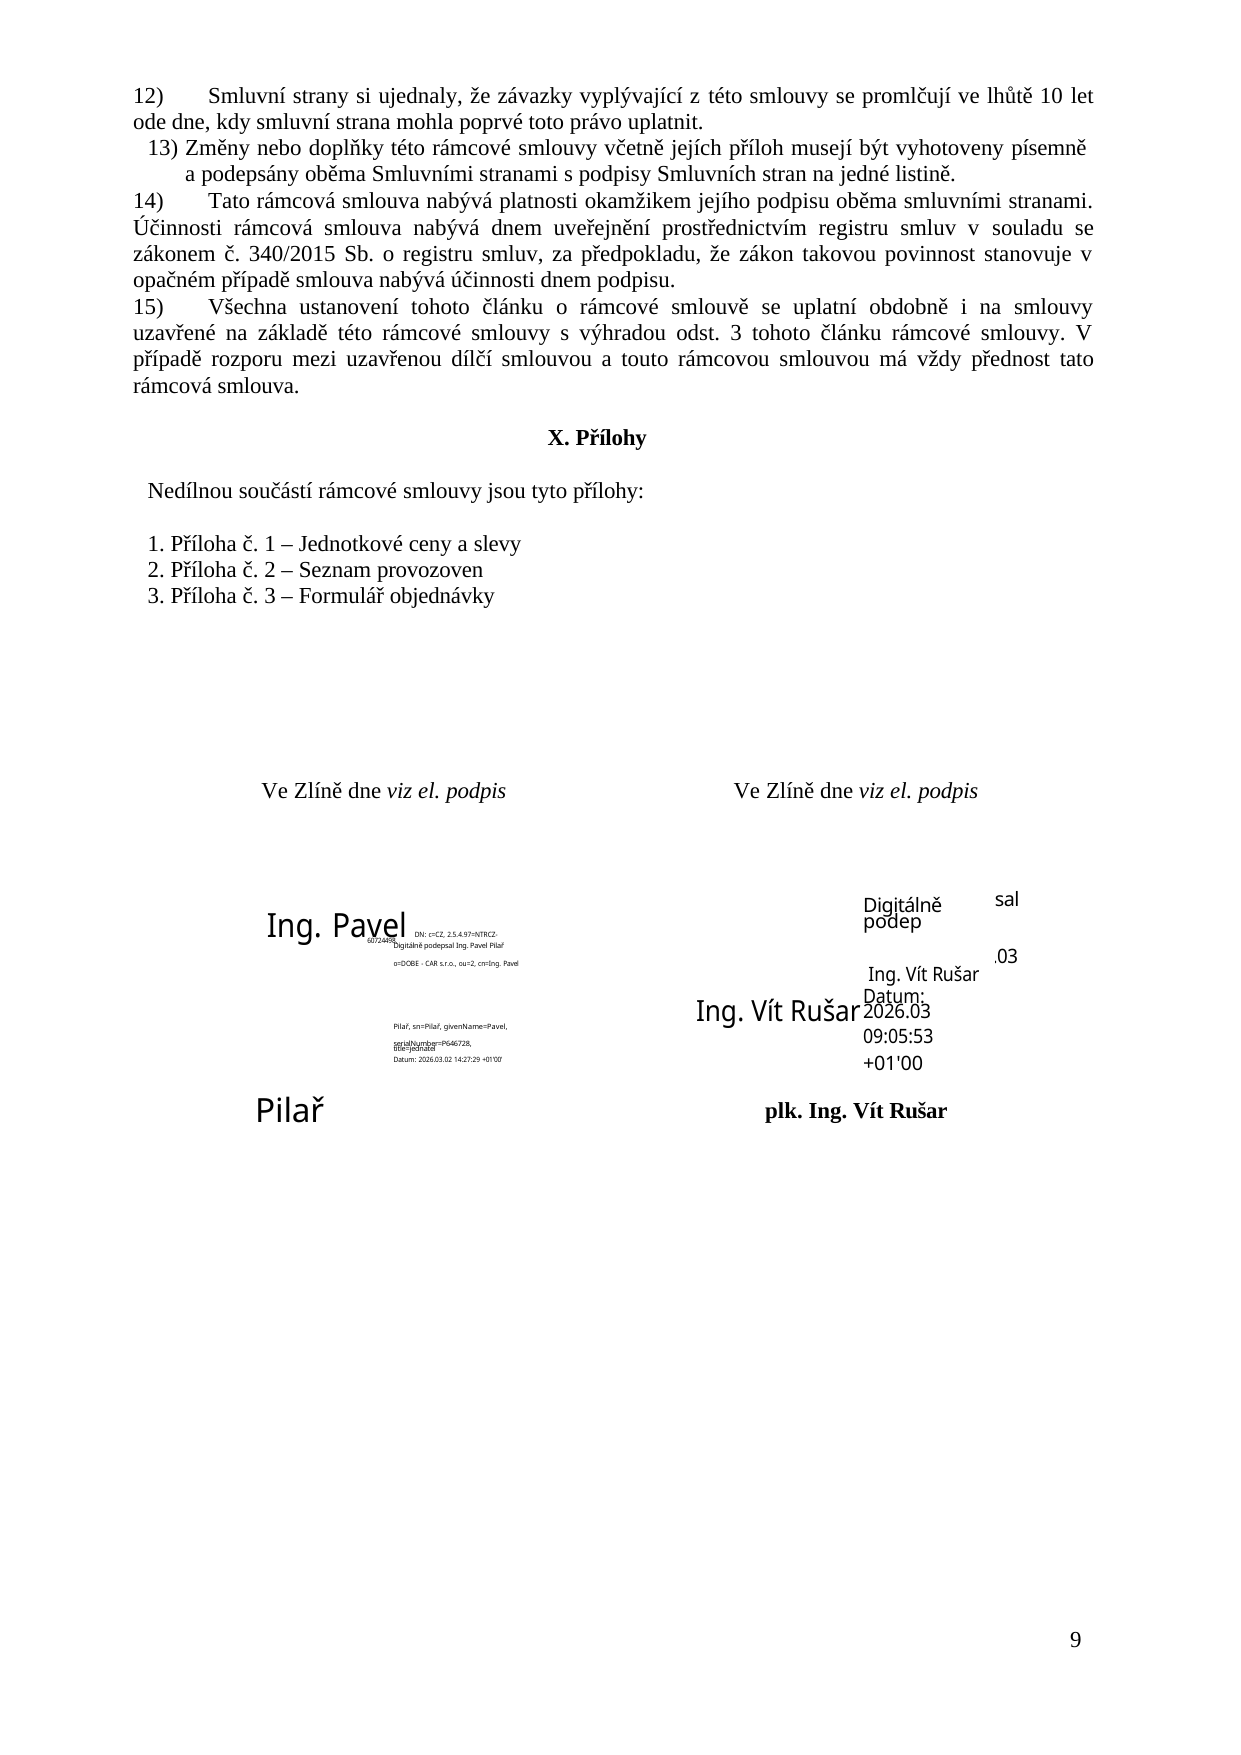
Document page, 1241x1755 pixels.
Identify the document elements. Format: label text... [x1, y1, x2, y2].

list Přílohy [547, 424, 1108, 451]
table_cell Ing. Vít Rušar Ing. Vít Rušar Datum: 2026.03 09:05:53 +01'00 plk. Ing. Vít Rušar ředitel HZS Zlínského kraje [618, 932, 989, 1082]
list Příloha č. 3 – Formulář objednávky [147, 582, 1108, 609]
list Tato rámcová smlouva nabývá platnosti okamžikem jejího podpisu oběma smluvními stranami. Účinnosti rámcová smlouva nabývá dnem uveřejnění prostřednictvím registru smluv v souladu se zákonem č. 340/2015 Sb. o registru smluv, za předpokladu, že zákon takovou povinnost stanovuje v opačném případě smlouva nabývá účinnosti dnem podpisu. [133, 187, 1094, 293]
text [133, 942, 249, 969]
text .03 [995, 942, 1018, 969]
table_header Ve Zlíně dne viz el. podpis [256, 778, 618, 932]
text Nedílnou součástí rámcové smlouvy jsou tyto přílohy: [147, 477, 1108, 503]
list Všechna ustanovení tohoto článku o rámcové smlouvě se uplatní obdobně i na smlouvy uzavřené na základě této rámcové smlouvy s výhradou odst. 3 tohoto článku rámcové smlouvy. V případě rozporu mezi uzavřenou dílčí smlouvou a touto rámcovou smlouvou má vždy přednost tato rámcová smlouva. [133, 293, 1094, 398]
list Příloha č. 2 – Seznam provozoven [147, 556, 1108, 582]
text [133, 778, 256, 1082]
text sal [989, 778, 1020, 1082]
table_cell Ing. Pavel DN: c=CZ, 2.5.4.97=NTRCZ-60724498, Digitálně podepsal Ing. Pavel Pilař o=DOBE - CAR s.r.o., ou=2, cn=Ing. Pavel Pilař Pilař, sn=Pilař, givenName=Pavel, serialNumber=P646728, title=jednatel Datum: 2026.03.02 14:27:29 +01'00' Ing. Pavel Pilař jednatel společnosti DOBE-CAR s.r.o. [256, 932, 618, 1082]
list Příloha č. 1 – Jednotkové ceny a slevy [147, 530, 1108, 556]
list Smluvní strany si ujednaly, že závazky vyplývající z této smlouvy se promlčují ve lhůtě 10 let ode dne, kdy smluvní strana mohla poprvé toto právo uplatnit. [133, 82, 1093, 134]
list Změny nebo doplňky této rámcové smlouvy včetně jejích příloh musejí být vyhotoveny písemně [147, 134, 1108, 161]
text a podepsány oběma Smluvními stranami s podpisy Smluvních stran na jedné listině. [185, 161, 1108, 187]
table_header Ve Zlíně dne viz el. podpis Digitálně podep [618, 778, 989, 932]
